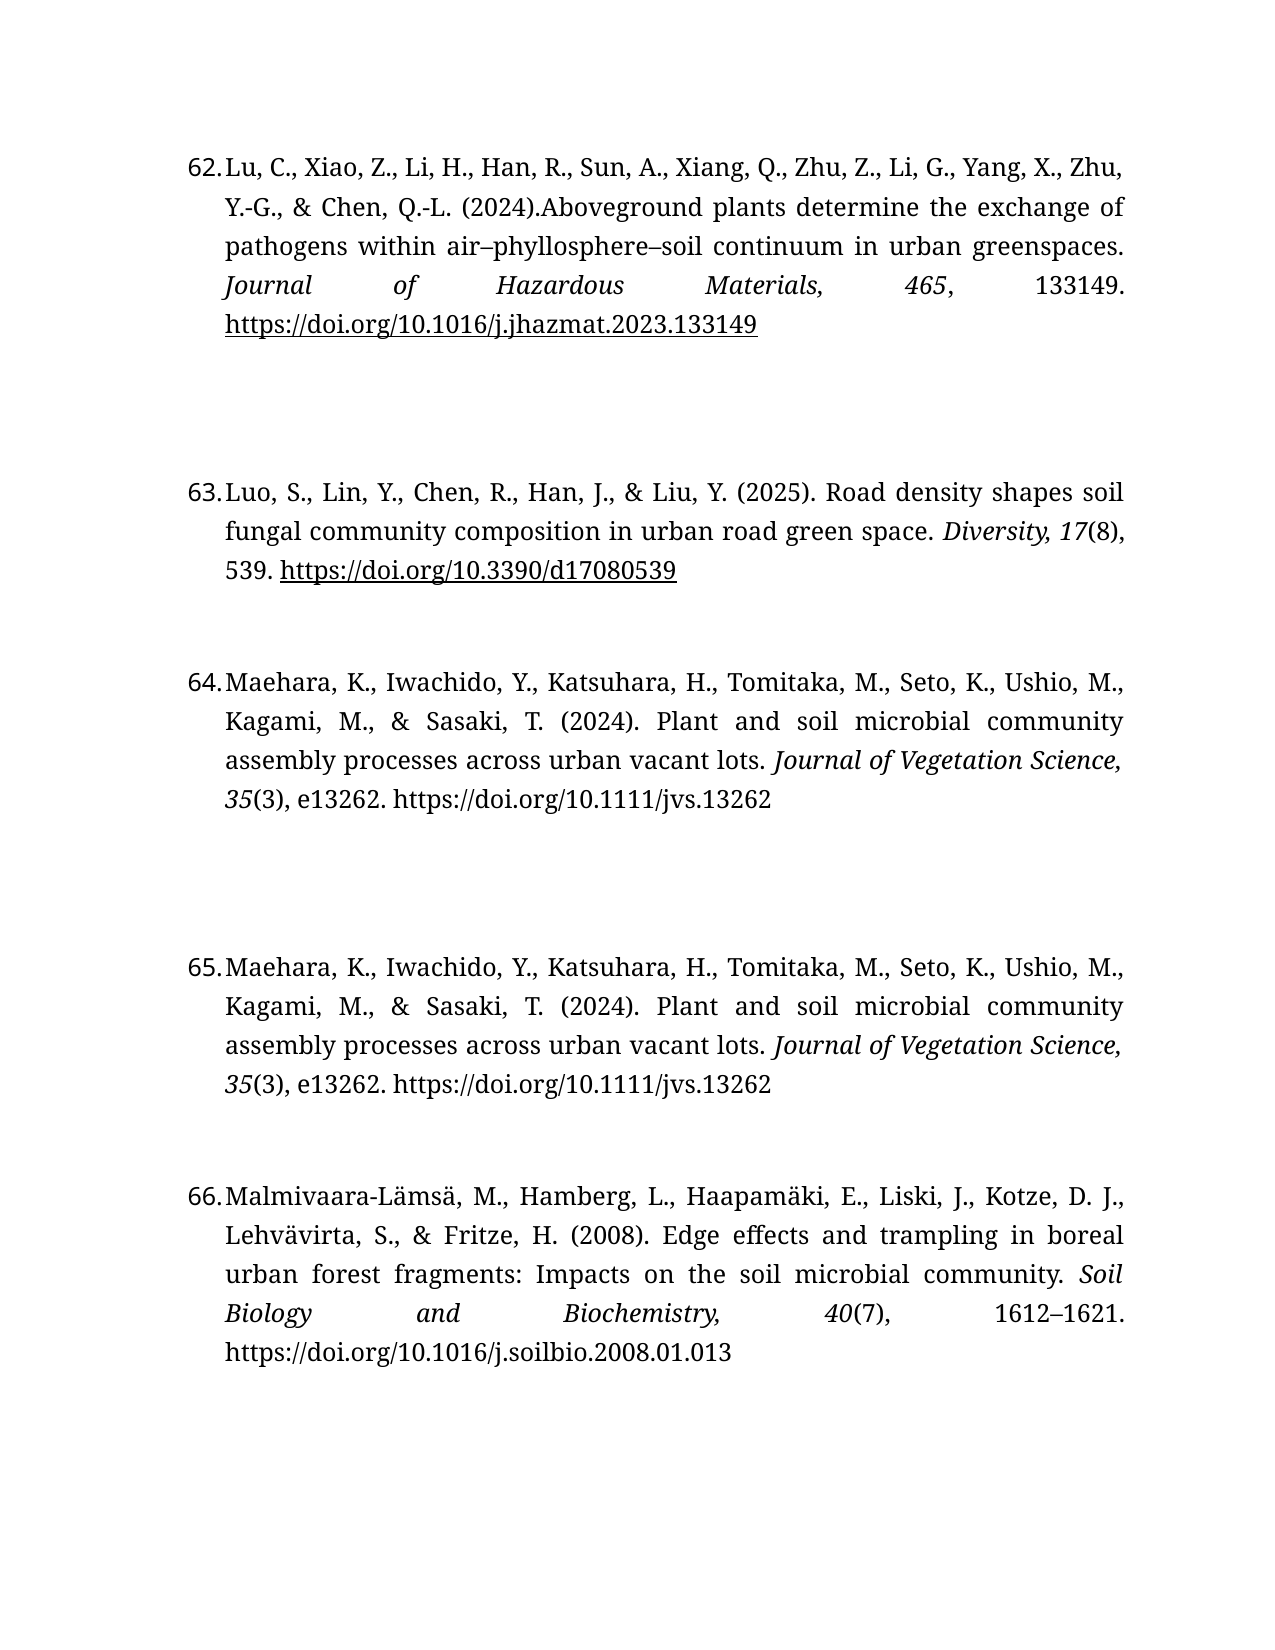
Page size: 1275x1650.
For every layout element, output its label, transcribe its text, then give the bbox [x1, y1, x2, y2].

list Lu, C., Xiao, Z., Li, H., Han, R., Sun, A., Xiang, Q., Zhu, Z., Li, G., Yang, X., Zhu, Y.-G., & Chen, Q.-L. (2024).Aboveground plants determine the exchange of pathogens within air–phyllosphere–soil continuum in urban greenspaces. Journal of Hazardous Materials, 465, 133149. https://doi.org/10.1016/j.jhazmat.2023.133149 [187, 150, 1125, 341]
list Malmivaara-Lämsä, M., Hamberg, L., Haapamäki, E., Liski, J., Kotze, D. J., Lehvävirta, S., & Fritze, H. (2008). Edge effects and trampling in boreal urban forest fragments: Impacts on the soil microbial community. Soil Biology and Biochemistry, 40(7), 1612–1621. https://doi.org/10.1016/j.soilbio.2008.01.013 [187, 1178, 1125, 1369]
list Luo, S., Lin, Y., Chen, R., Han, J., & Liu, Y. (2025). Road density shapes soil fungal community composition in urban road green space. Diversity, 17(8), 539. https://doi.org/10.3390/d17080539 [187, 474, 1125, 587]
list Maehara, K., Iwachido, Y., Katsuhara, H., Tomitaka, M., Seto, K., Ushio, M., Kagami, M., & Sasaki, T. (2024). Plant and soil microbial community assembly processes across urban vacant lots. Journal of Vegetation Science, 35(3), e13262. https://doi.org/10.1111/jvs.13262 [187, 949, 1125, 1101]
list Maehara, K., Iwachido, Y., Katsuhara, H., Tomitaka, M., Seto, K., Ushio, M., Kagami, M., & Sasaki, T. (2024). Plant and soil microbial community assembly processes across urban vacant lots. Journal of Vegetation Science, 35(3), e13262. https://doi.org/10.1111/jvs.13262 [187, 664, 1125, 816]
